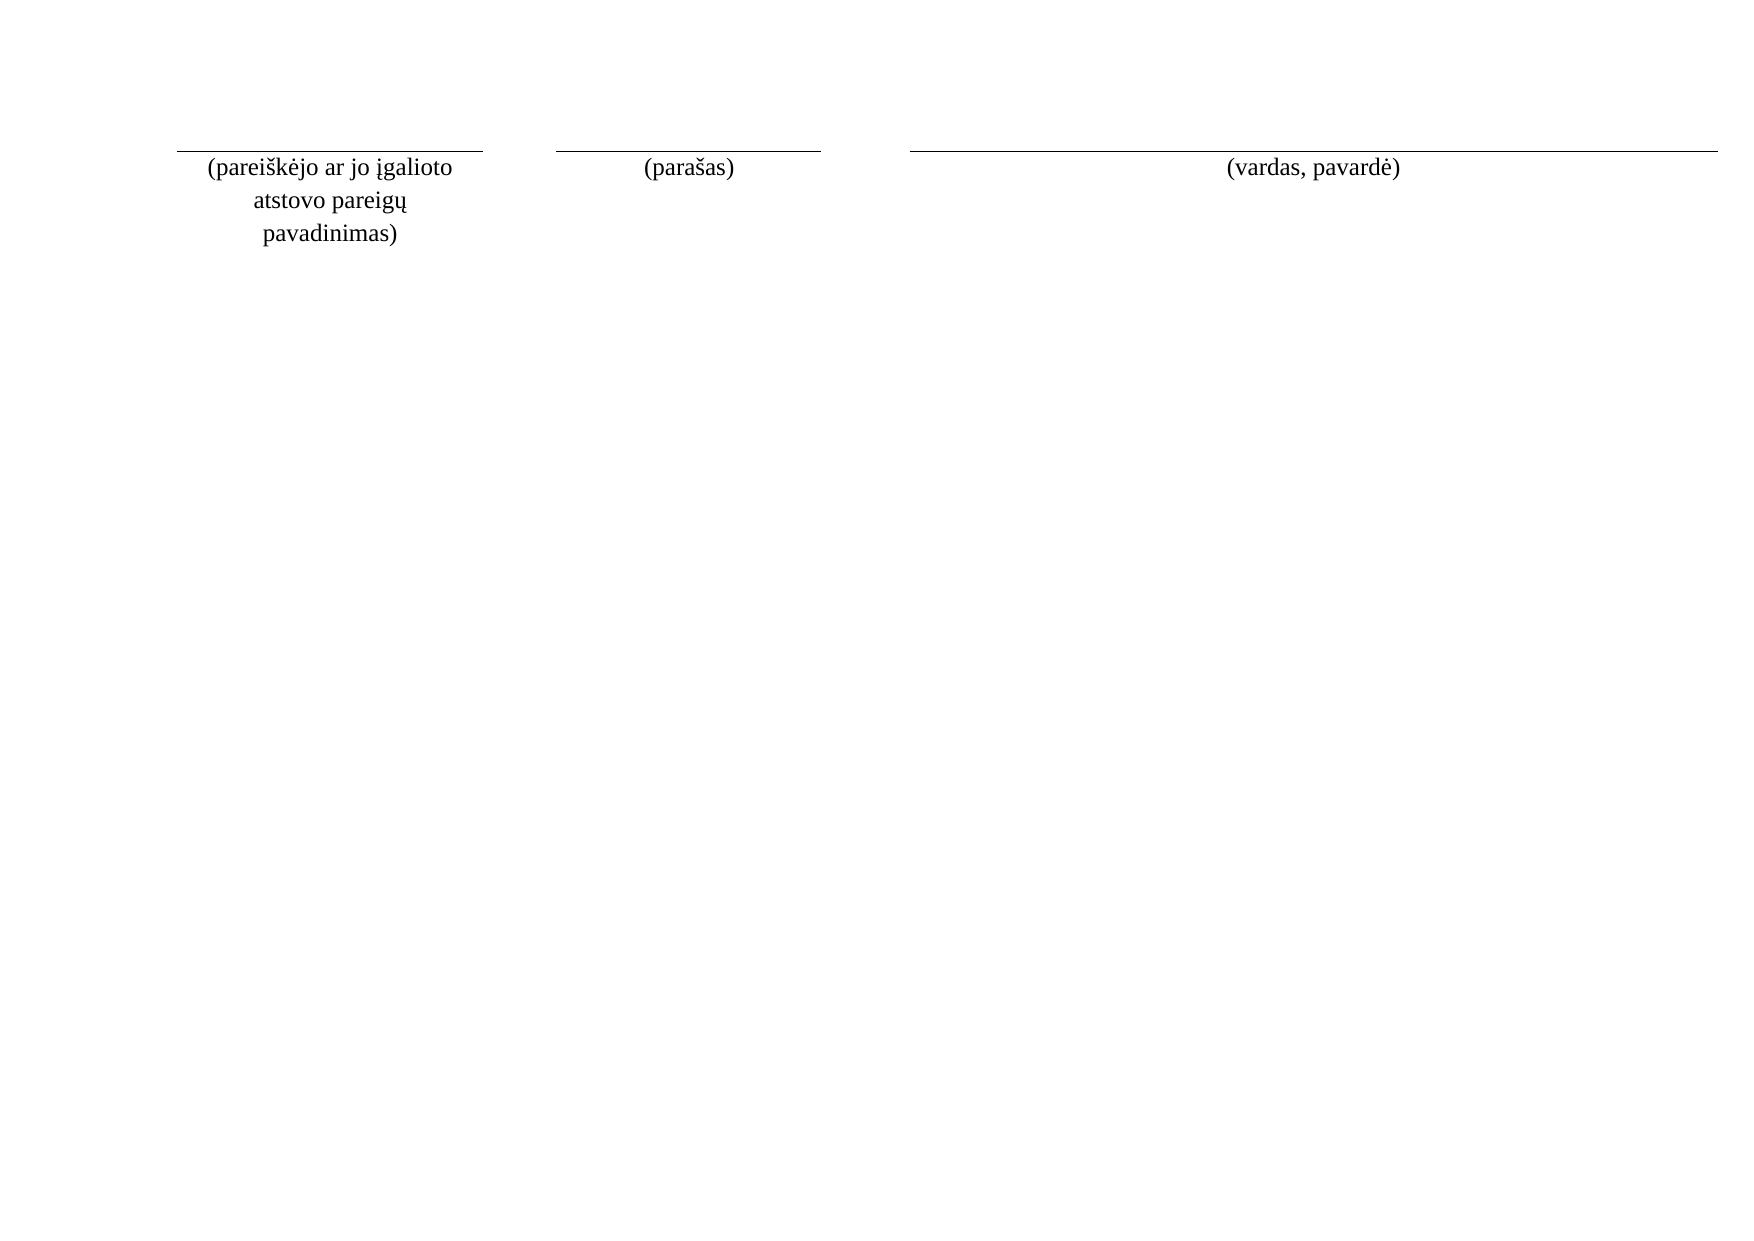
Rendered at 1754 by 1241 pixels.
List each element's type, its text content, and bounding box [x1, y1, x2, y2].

table_header [910, 118, 1717, 151]
table_cell (pareiškėjo ar jo įgalioto atstovo pareigų pavadinimas) [177, 152, 483, 251]
table_header [177, 118, 483, 151]
table_header [821, 118, 909, 151]
table_cell (parašas) [556, 152, 821, 251]
table_cell [821, 151, 909, 251]
table_cell (vardas, pavardė) [910, 152, 1717, 251]
table_cell [483, 151, 556, 251]
table_header [483, 118, 556, 151]
table_header [556, 118, 821, 151]
